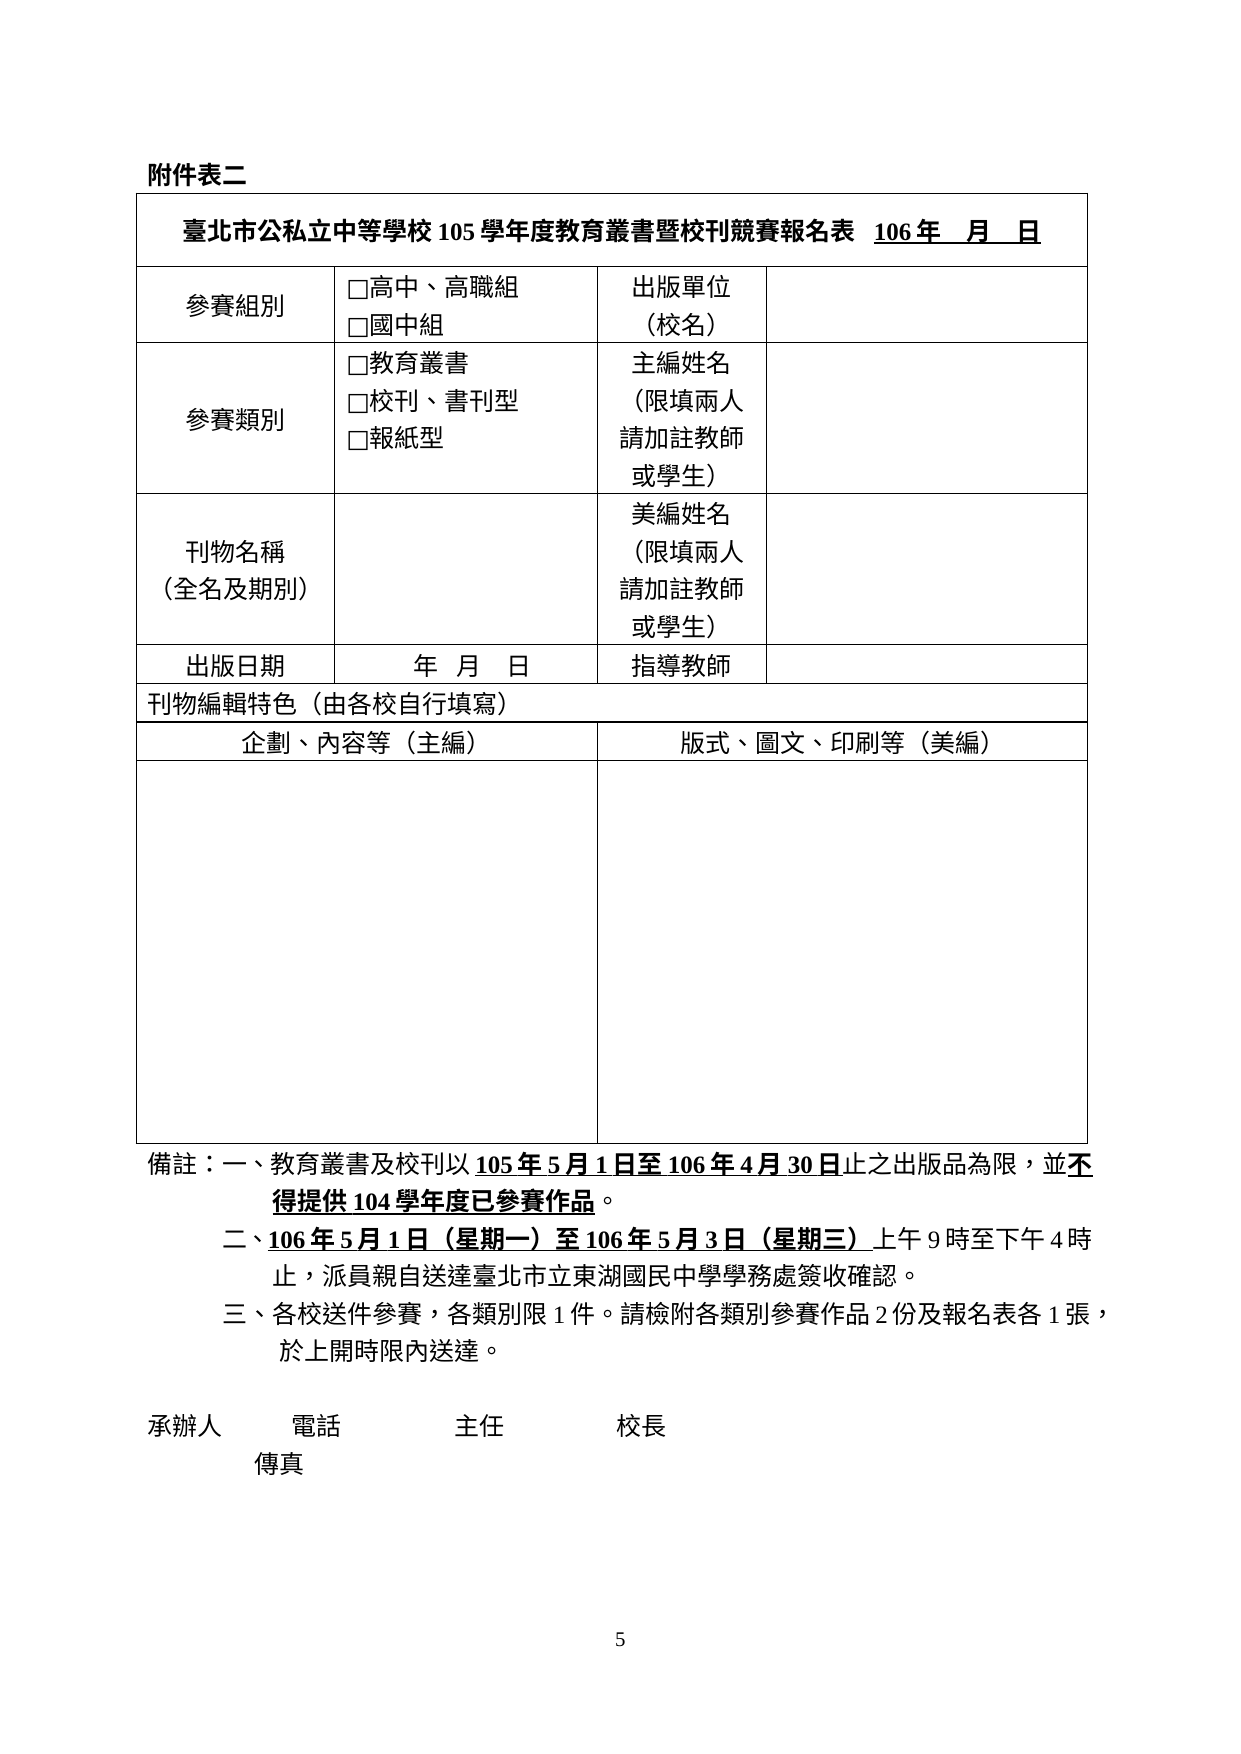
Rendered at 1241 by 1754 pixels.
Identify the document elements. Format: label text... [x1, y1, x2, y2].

table_cell 版式、圖文、印刷等（美編） [598, 723, 1087, 760]
table_cell [335, 494, 597, 644]
table_cell 刊物編輯特色（由各校自行填寫） [137, 684, 1087, 721]
table_cell [767, 267, 1087, 342]
text 二、106年5月1日（星期一）至106年5月3日（星期三）上午9時至下午4時止，派員親自送達臺北市立東湖國民中學學務處簽收確認。 [223, 1219, 1092, 1294]
table_cell 主編姓名 （限填兩人請加註教師或學生） [598, 343, 766, 493]
text 傳真 [148, 1444, 1092, 1481]
table_cell 指導教師 [598, 645, 766, 683]
table_cell [598, 761, 1087, 1143]
table_cell 出版單位 （校名） [598, 267, 766, 342]
table_cell [767, 645, 1087, 683]
text 備註：一、教育叢書及校刊以105年5月1日至106年4月30日止之出版品為限，並不得提供104學年度已參賽作品。 [148, 1144, 1092, 1219]
table_cell 刊物名稱 （全名及期別） [137, 494, 334, 644]
table_header 臺北市公私立中等學校105學年度教育叢書暨校刊競賽報名表 106年 月 日 [137, 194, 1087, 266]
table_cell 出版日期 [137, 645, 334, 683]
table_cell 年 月 日 [335, 645, 597, 683]
text 附件表二 [148, 155, 1092, 193]
table_cell □教育叢書 □校刊、書刊型 □報紙型 [335, 343, 597, 493]
text 三、各校送件參賽，各類別限1件。請檢附各類別參賽作品2份及報名表各1張，於上開時限內送達。 [223, 1294, 1092, 1369]
table_cell □高中、高職組 □國中組 [335, 267, 597, 342]
text 承辦人 電話 主任 校長 [148, 1406, 1092, 1444]
table_cell 參賽組別 [137, 267, 334, 342]
table_cell 美編姓名 （限填兩人請加註教師或學生） [598, 494, 766, 644]
table_cell [767, 494, 1087, 644]
table_cell [767, 343, 1087, 493]
table_cell [137, 761, 597, 1143]
table_cell 參賽類別 [137, 343, 334, 493]
table_cell 企劃、內容等（主編） [137, 723, 597, 760]
